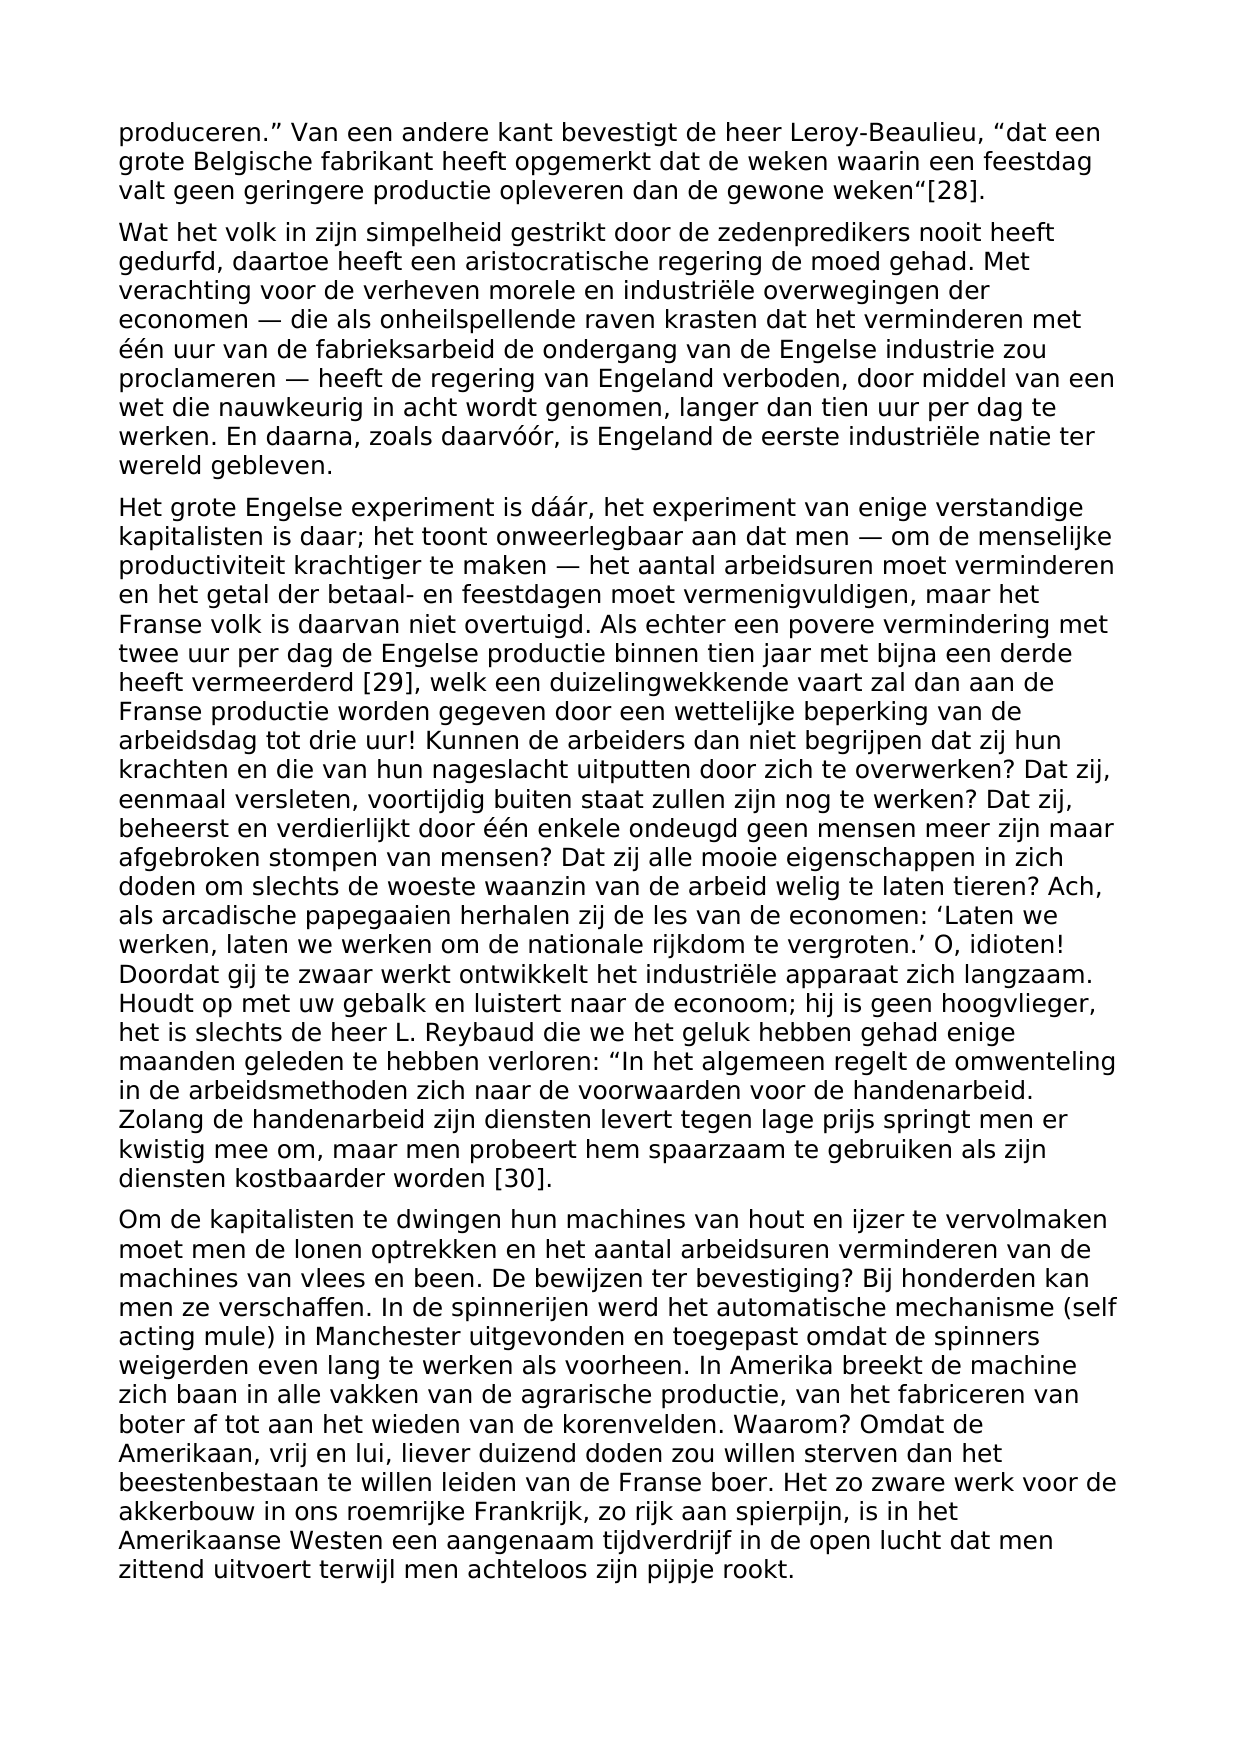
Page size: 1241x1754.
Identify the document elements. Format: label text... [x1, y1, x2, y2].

text Om de kapitalisten te dwingen hun machines van hout en ijzer te vervolmaken moet men de lonen optrekken en het aantal arbeidsuren verminderen van de machines van vlees en been. De bewijzen ter bevestiging? Bij honderden kan men ze verschaffen. In de spinnerijen werd het automatische mechanisme (self acting mule) in Manchester uitgevonden en toegepast omdat de spinners weigerden even lang te werken als voorheen. In Amerika breekt de machine zich baan in alle vakken van de agrarische productie, van het fabriceren van boter af tot aan het wieden van de korenvelden. Waarom? Omdat de Amerikaan, vrij en lui, liever duizend doden zou willen sterven dan het beestenbestaan te willen leiden van de Franse boer. Het zo zware werk voor de akkerbouw in ons roemrijke Frankrijk, zo rijk aan spierpijn, is in het Amerikaanse Westen een aangenaam tijdverdrijf in de open lucht dat men zittend uitvoert terwijl men achteloos zijn pijpje rookt. [118, 1206, 1122, 1585]
text Wat het volk in zijn simpelheid gestrikt door de zedenpredikers nooit heeft gedurfd, daartoe heeft een aristocratische regering de moed gehad. Met verachting voor de verheven morele en industriële overwegingen der economen — die als onheilspellende raven krasten dat het verminderen met één uur van de fabrieksarbeid de ondergang van de Engelse industrie zou proclameren — heeft de regering van Engeland verboden, door middel van een wet die nauwkeurig in acht wordt genomen, langer dan tien uur per dag te werken. En daarna, zoals daarvóór, is Engeland de eerste industriële natie ter wereld gebleven. [118, 218, 1122, 481]
text Het grote Engelse experiment is dáár, het experiment van enige verstandige kapitalisten is daar; het toont onweerlegbaar aan dat men — om de menselijke productiviteit krachtiger te maken — het aantal arbeidsuren moet verminderen en het getal der betaal- en feestdagen moet vermenigvuldigen, maar het Franse volk is daarvan niet overtuigd. Als echter een povere vermindering met twee uur per dag de Engelse productie binnen tien jaar met bijna een derde heeft vermeerderd [29], welk een duizelingwekkende vaart zal dan aan de Franse productie worden gegeven door een wettelijke beperking van de arbeidsdag tot drie uur! Kunnen de arbeiders dan niet begrijpen dat zij hun krachten en die van hun nageslacht uitputten door zich te overwerken? Dat zij, eenmaal versleten, voortijdig buiten staat zullen zijn nog te werken? Dat zij, beheerst en verdierlijkt door één enkele ondeugd geen mensen meer zijn maar afgebroken stompen van mensen? Dat zij alle mooie eigenschappen in zich doden om slechts de woeste waanzin van de arbeid welig te laten tieren? Ach, als arcadische papegaaien herhalen zij de les van de economen: ‘Laten we werken, laten we werken om de nationale rijkdom te vergroten.’ O, idioten! Doordat gij te zwaar werkt ontwikkelt het industriële apparaat zich langzaam. Houdt op met uw gebalk en luistert naar de econoom; hij is geen hoogvlieger, het is slechts de heer L. Reybaud die we het geluk hebben gehad enige maanden geleden te hebben verloren: “In het algemeen regelt de omwenteling in de arbeidsmethoden zich naar de voorwaarden voor de handenarbeid. Zolang de handenarbeid zijn diensten levert tegen lage prijs springt men er kwistig mee om, maar men probeert hem spaarzaam te gebruiken als zijn diensten kostbaarder worden [30]. [118, 493, 1122, 1193]
text produceren.” Van een andere kant bevestigt de heer Leroy-Beaulieu, “dat een grote Belgische fabrikant heeft opgemerkt dat de weken waarin een feestdag valt geen geringere productie opleveren dan de gewone weken“[28]. [118, 118, 1122, 206]
